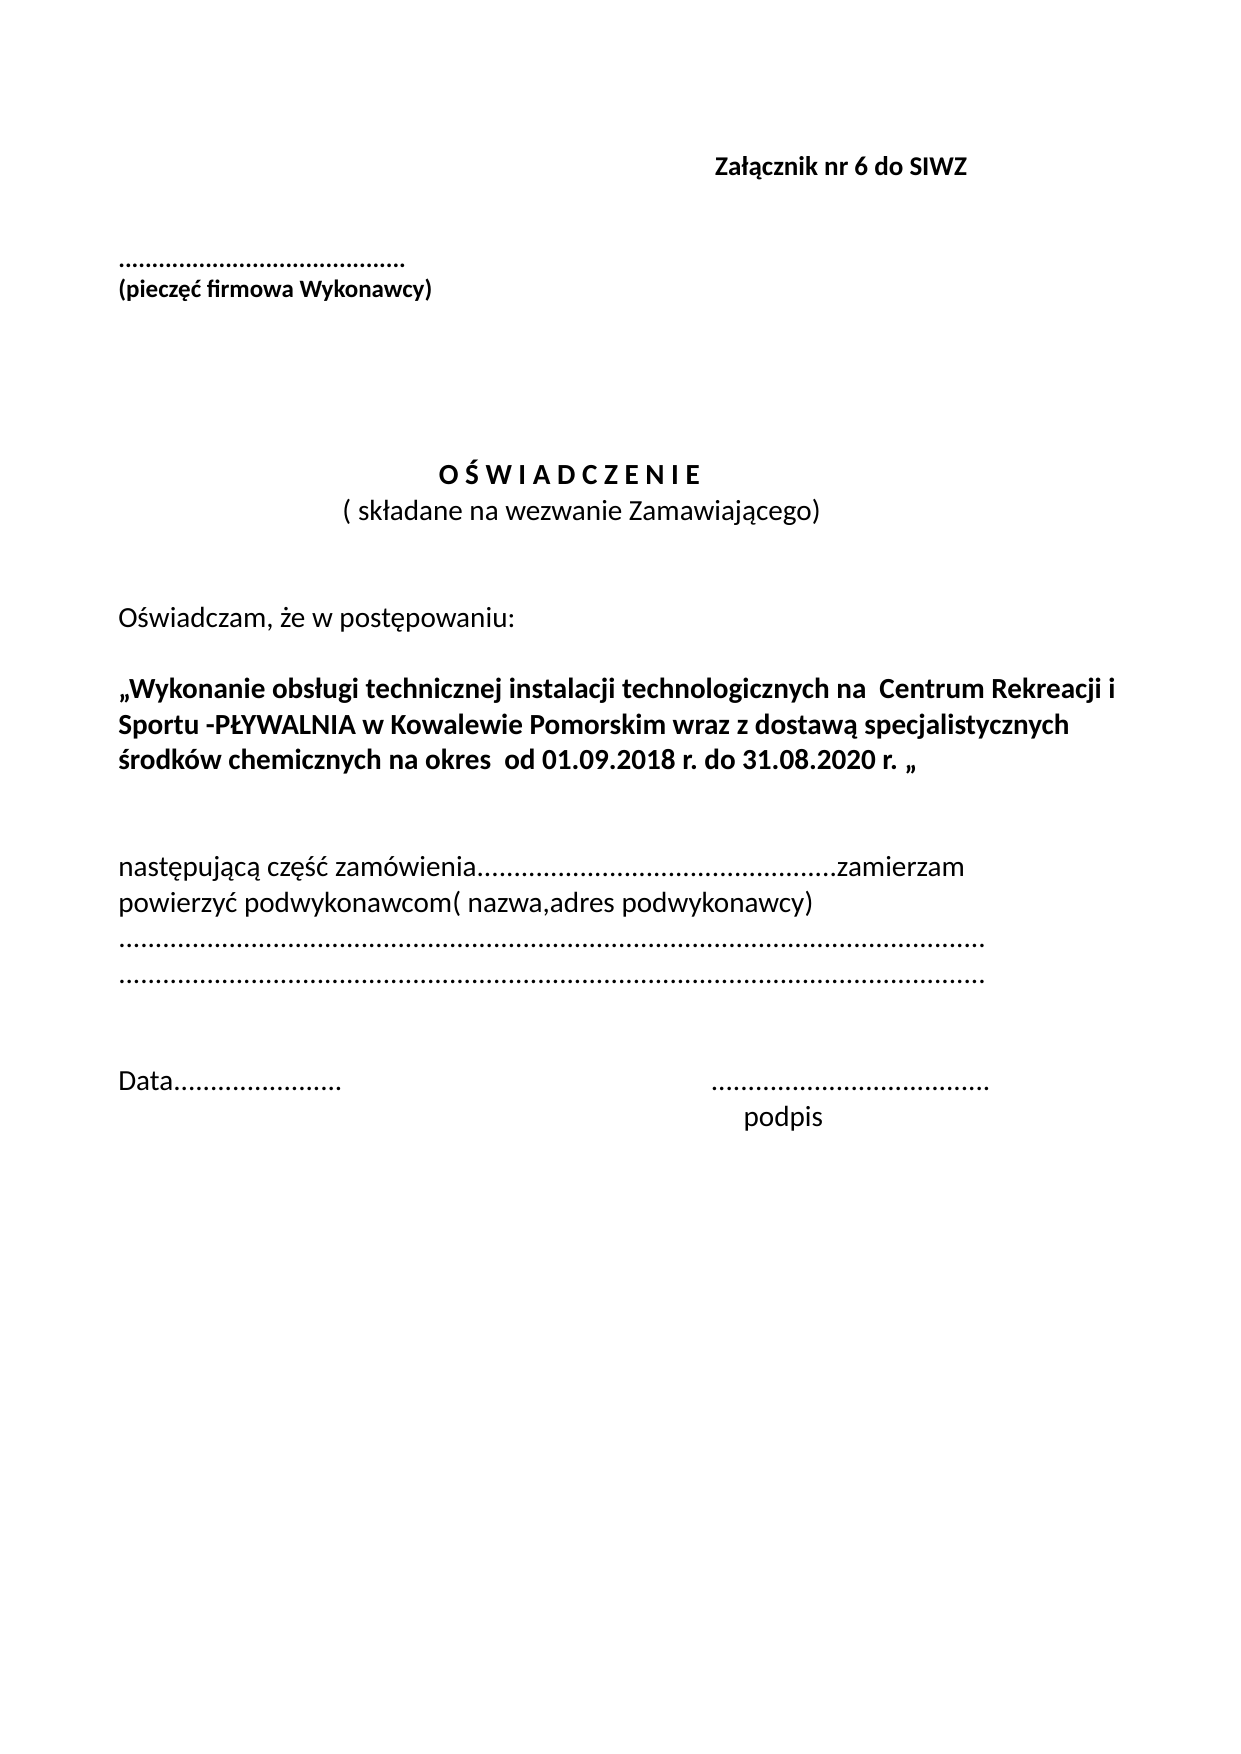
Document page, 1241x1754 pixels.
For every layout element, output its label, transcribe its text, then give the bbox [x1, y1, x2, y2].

text Oświadczam, że w postępowaniu: [118, 599, 1122, 634]
text następującą część zamówienia.................................................zamierzam [118, 848, 1122, 884]
text ...................................................................................................................... [118, 955, 1122, 991]
text Data....................... ...................................... [118, 1062, 1122, 1098]
text (pieczęć firmowa Wykonawcy) [118, 273, 1122, 304]
text podpis [118, 1098, 1122, 1133]
text Załącznik nr 6 do SIWZ [118, 149, 1122, 182]
text ........................................... [118, 243, 1122, 273]
text powierzyć podwykonawcom( nazwa,adres podwykonawcy) [118, 884, 1122, 919]
text „Wykonanie obsługi technicznej instalacji technologicznych na Centrum Rekreacji i Sportu -PŁYWALNIA w Kowalewie Pomorskim wraz z dostawą specjalistycznych środków chemicznych na okres od 01.09.2018 r. do 31.08.2020 r. „ [118, 670, 1122, 777]
text ( składane na wezwanie Zamawiającego) [118, 492, 1122, 528]
text O Ś W I A D C Z E N I E [118, 456, 1122, 492]
text ...................................................................................................................... [118, 919, 1122, 955]
